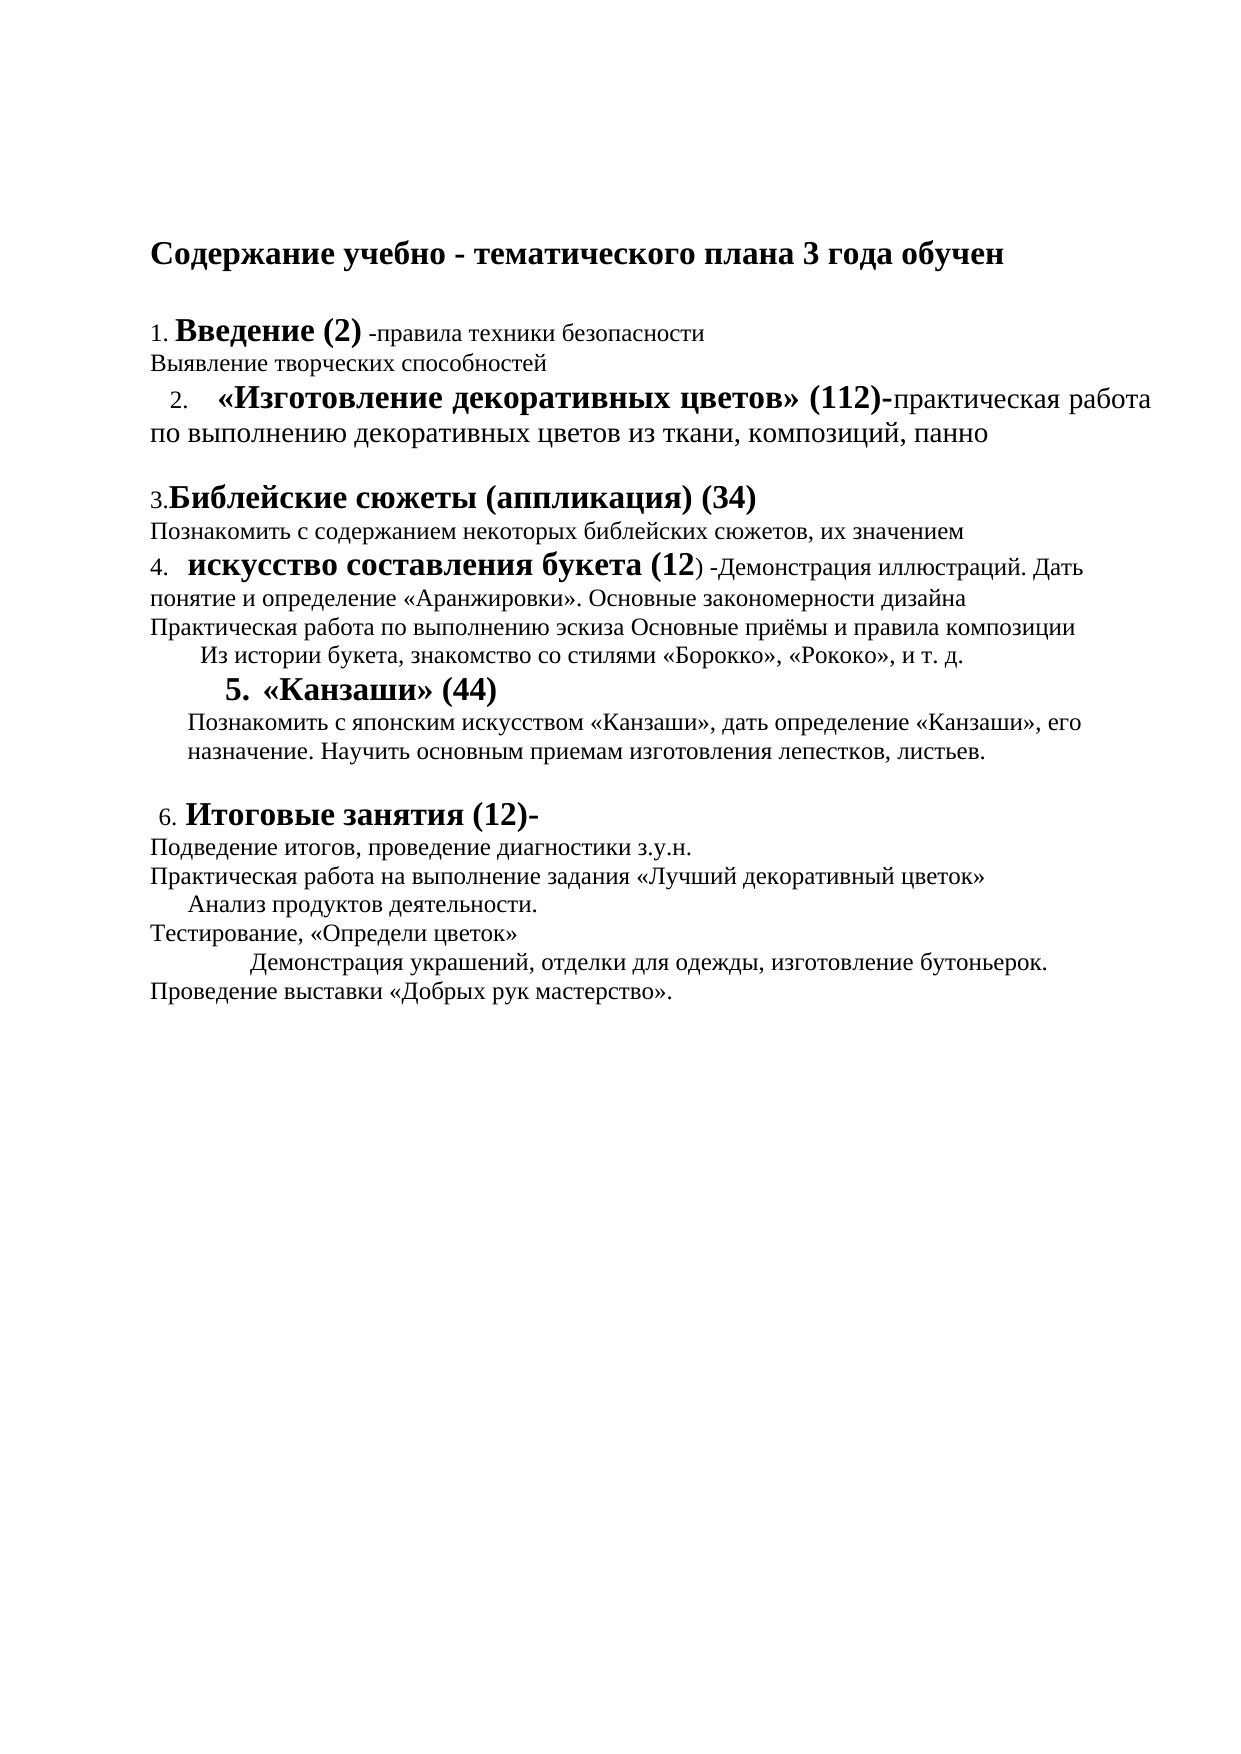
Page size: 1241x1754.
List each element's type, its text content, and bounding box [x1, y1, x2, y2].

text Познакомить с содержанием некоторых библейских сюжетов, их значением [150, 516, 1152, 544]
text Проведение выставки «Добрых рук мастерство». [150, 976, 1152, 1004]
text Подведение итогов, проведение диагностики з.у.н. [150, 832, 1152, 861]
text 6. Итоговые занятия (12)- [150, 794, 1152, 832]
text 3.Библейские сюжеты (аппликация) (34) [150, 477, 1152, 516]
text 2. «Изготовление декоративных цветов» (112)-практическая работа по выполнению декоративных цветов из ткани, композиций, панно [150, 377, 1152, 449]
list «Канзаши» (44) [225, 669, 1152, 707]
text Содержание учебно - тематического плана 3 года обучен [150, 233, 1152, 271]
text Тестирование, «Определи цветок» [150, 918, 1152, 947]
text 4. искусство составления букета (12) -Демонстрация иллюстраций. Дать понятие и определение «Аранжировки». Основные закономерности дизайна [150, 544, 1152, 612]
text Практическая работа на выполнение задания «Лучший декоративный цветок» [150, 861, 1152, 889]
text Демонстрация украшений, отделки для одежды, изготовление бутоньерок. [187, 947, 1152, 976]
text 1. Введение (2) -правила техники безопасности [150, 310, 1152, 348]
text Познакомить с японским искусством «Канзаши», дать определение «Канзаши», его назначение. Научить основным приемам изготовления лепестков, листьев. [187, 707, 1152, 765]
text Практическая работа по выполнению эскиза Основные приёмы и правила композиции [150, 612, 1152, 640]
text Из истории букета, знакомство со стилями «Борокко», «Рококо», и т. д. [150, 640, 1152, 669]
text Выявление творческих способностей [150, 348, 1152, 377]
text Анализ продуктов деятельности. [187, 889, 1152, 918]
